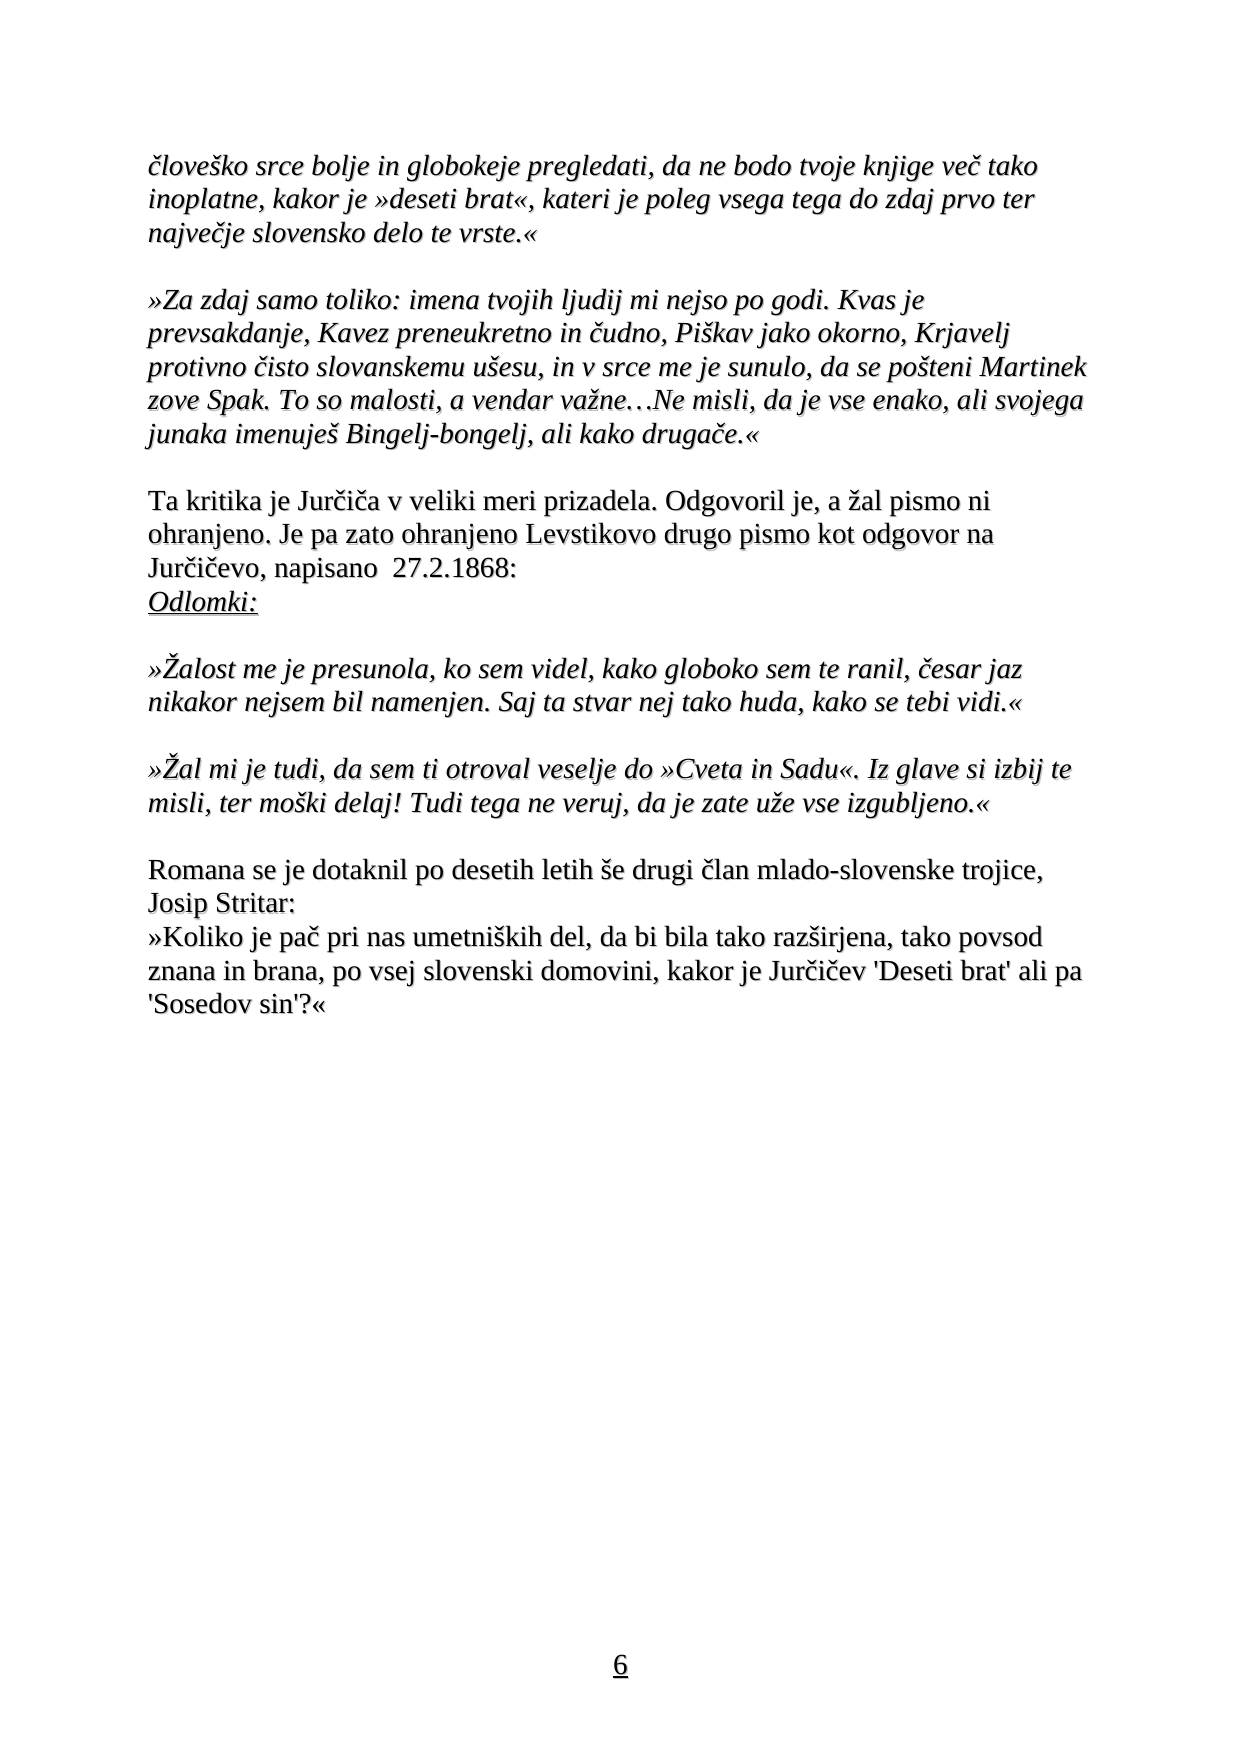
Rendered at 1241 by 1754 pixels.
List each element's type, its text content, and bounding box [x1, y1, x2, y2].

text Ta kritika je Jurčiča v veliki meri prizadela. Odgovoril je, a žal pismo ni ohranjeno. Je pa zato ohranjeno Levstikovo drugo pismo kot odgovor na Jurčičevo, napisano 27.2.1868: [148, 483, 1093, 584]
text Romana se je dotaknil po desetih letih še drugi član mlado-slovenske trojice, Josip Stritar: [148, 852, 1093, 919]
text Odlomki: [148, 584, 1093, 617]
text »Koliko je pač pri nas umetniških del, da bi bila tako razširjena, tako povsod znana in brana, po vsej slovenski domovini, kakor je Jurčičev 'Deseti brat' ali pa 'Sosedov sin'?« [148, 919, 1093, 1020]
text »Za zdaj samo toliko: imena tvojih ljudij mi nejso po godi. Kvas je prevsakdanje, Kavez preneukretno in čudno, Piškav jako okorno, Krjavelj protivno čisto slovanskemu ušesu, in v srce me je sunulo, da se pošteni Martinek zove Spak. To so malosti, a vendar važne…Ne misli, da je vse enako, ali svojega junaka imenuješ Bingelj-bongelj, ali kako drugače.« [148, 282, 1093, 449]
text človeško srce bolje in globokeje pregledati, da ne bodo tvoje knjige več tako inoplatne, kakor je »deseti brat«, kateri je poleg vsega tega do zdaj prvo ter največje slovensko delo te vrste.« [148, 148, 1093, 248]
text »Žalost me je presunola, ko sem videl, kako globoko sem te ranil, česar jaz nikakor nejsem bil namenjen. Saj ta stvar nej tako huda, kako se tebi vidi.« [148, 651, 1093, 718]
text »Žal mi je tudi, da sem ti otroval veselje do »Cveta in Sadu«. Iz glave si izbij te misli, ter moški delaj! Tudi tega ne veruj, da je zate uže vse izgubljeno.« [148, 751, 1093, 818]
